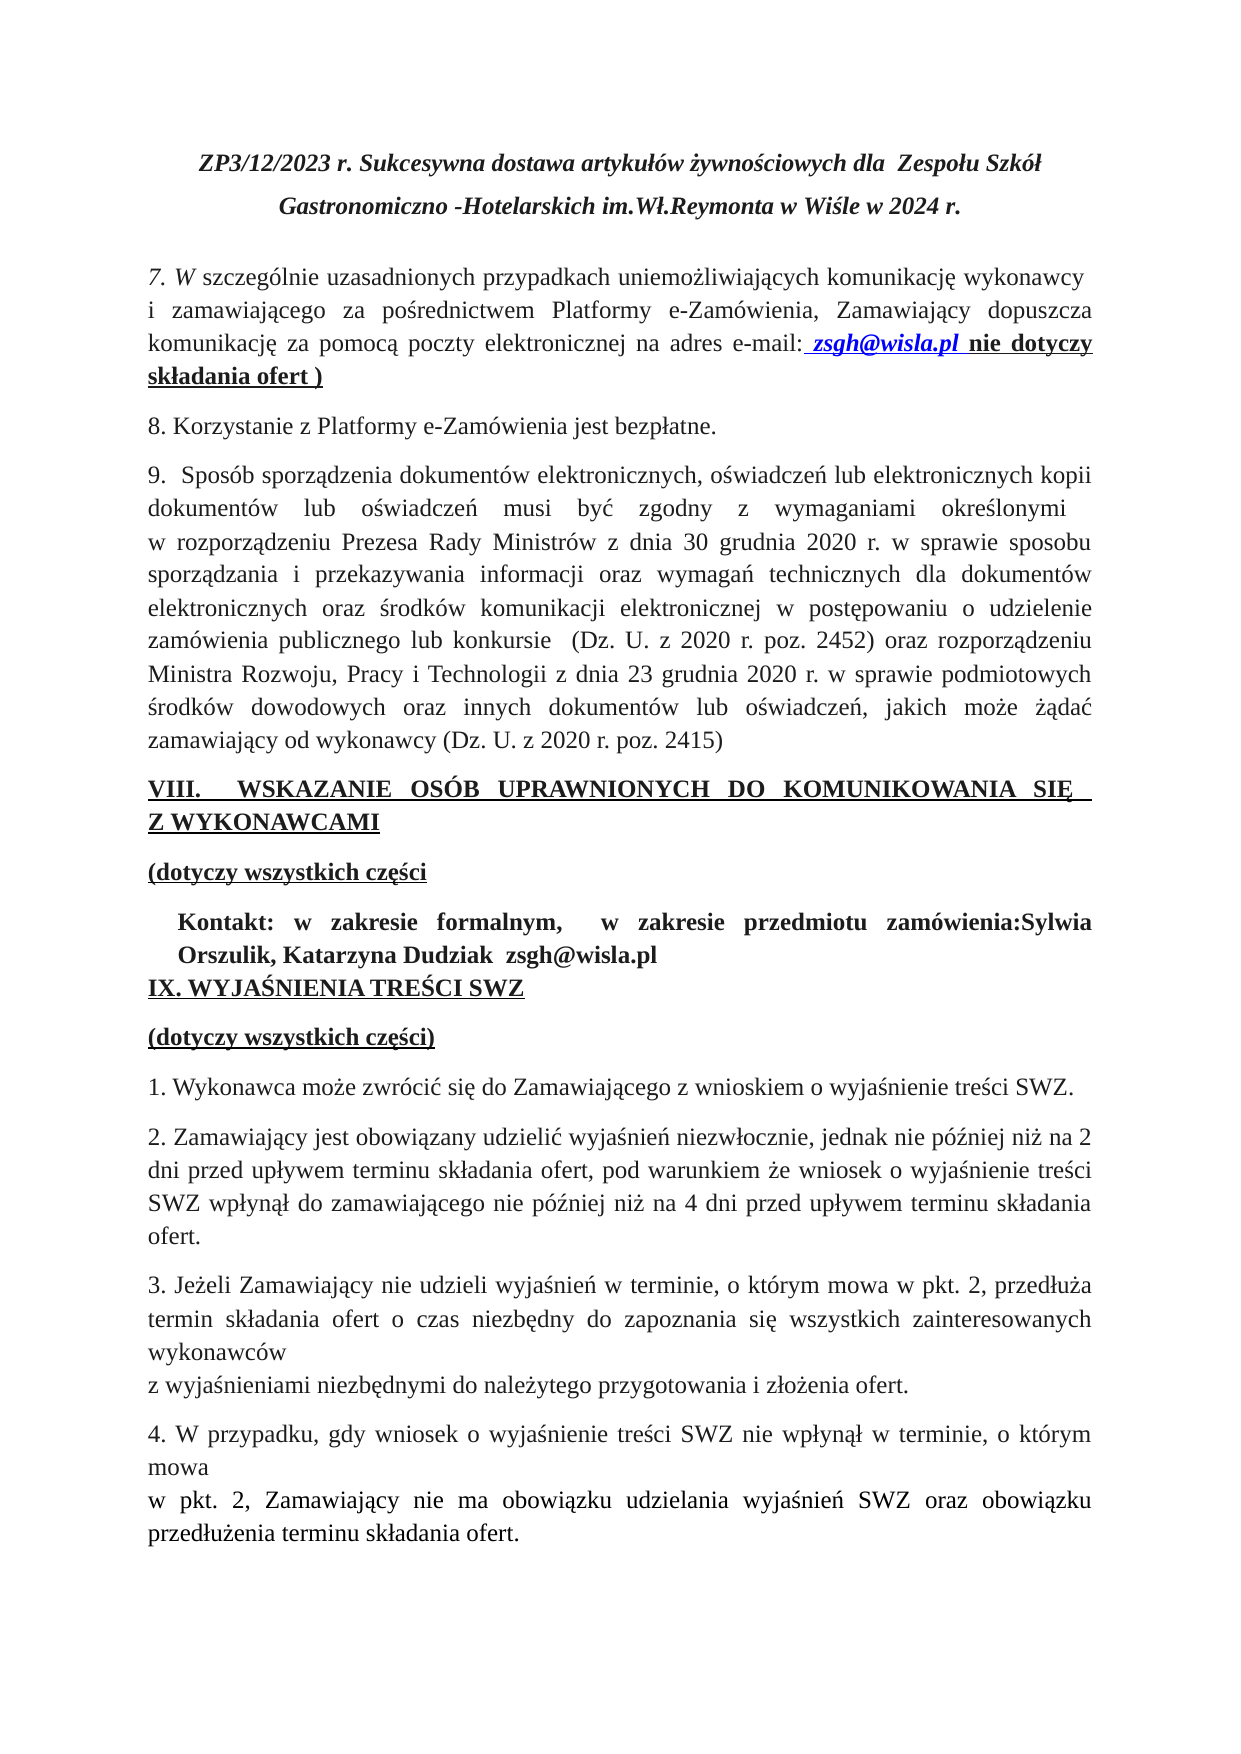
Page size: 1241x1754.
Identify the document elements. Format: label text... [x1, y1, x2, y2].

list Kontakt: w zakresie formalnym, w zakresie przedmiotu zamówienia:Sylwia Orszulik, Katarzyna Dudziak zsgh@wisla.pl [148, 907, 1093, 968]
list 9. Sposób sporządzenia dokumentów elektronicznych, oświadczeń lub elektronicznych kopii dokumentów lub oświadczeń musi być zgodny z wymaganiami określonymi w rozporządzeniu Prezesa Rady Ministrów z dnia 30 grudnia 2020 r. w sprawie sposobu sporządzania i przekazywania informacji oraz wymagań technicznych dla dokumentów elektronicznych oraz środków komunikacji elektronicznej w postępowaniu o udzielenie zamówienia publicznego lub konkursie (Dz. U. z 2020 r. poz. 2452) oraz rozporządzeniu Ministra Rozwoju, Pracy i Technologii z dnia 23 grudnia 2020 r. w sprawie podmiotowych środków dowodowych oraz innych dokumentów lub oświadczeń, jakich może żądać zamawiający od wykonawcy (Dz. U. z 2020 r. poz. 2415) [148, 461, 1093, 753]
text VIII. WSKAZANIE OSÓB UPRAWNIONYCH DO KOMUNIKOWANIA SIĘ Z WYKONAWCAMI [148, 774, 1093, 836]
text 8. Korzystanie z Platformy e-Zamówienia jest bezpłatne. [148, 411, 1093, 439]
text 4. W przypadku, gdy wniosek o wyjaśnienie treści SWZ nie wpłynął w terminie, o którym mowa w pkt. 2, Zamawiający nie ma obowiązku udzielania wyjaśnień SWZ oraz obowiązku przedłużenia terminu składania ofert. [148, 1419, 1093, 1547]
text 1. Wykonawca może zwrócić się do Zamawiającego z wnioskiem o wyjaśnienie treści SWZ. [148, 1072, 1093, 1101]
text (dotyczy wszystkich części [148, 857, 1093, 886]
text IX. WYJAŚNIENIA TREŚCI SWZ [148, 973, 1093, 1002]
text 7. W szczególnie uzasadnionych przypadkach uniemożliwiających komunikację wykonawcy i zamawiającego za pośrednictwem Platformy e-Zamówienia, Zamawiający dopuszcza komunikację za pomocą poczty elektronicznej na adres e-mail: zsgh@wisla.pl nie dotyczy składania ofert ) [148, 262, 1093, 390]
text 3. Jeżeli Zamawiający nie udzieli wyjaśnień w terminie, o którym mowa w pkt. 2, przedłuża termin składania ofert o czas niezbędny do zapoznania się wszystkich zainteresowanych wykonawców z wyjaśnieniami niezbędnymi do należytego przygotowania i złożenia ofert. [148, 1271, 1093, 1398]
text 2. Zamawiający jest obowiązany udzielić wyjaśnień niezwłocznie, jednak nie później niż na 2 dni przed upływem terminu składania ofert, pod warunkiem że wniosek o wyjaśnienie treści SWZ wpłynął do zamawiającego nie później niż na 4 dni przed upływem terminu składania ofert. [148, 1122, 1093, 1250]
text (dotyczy wszystkich części) [148, 1022, 1093, 1051]
